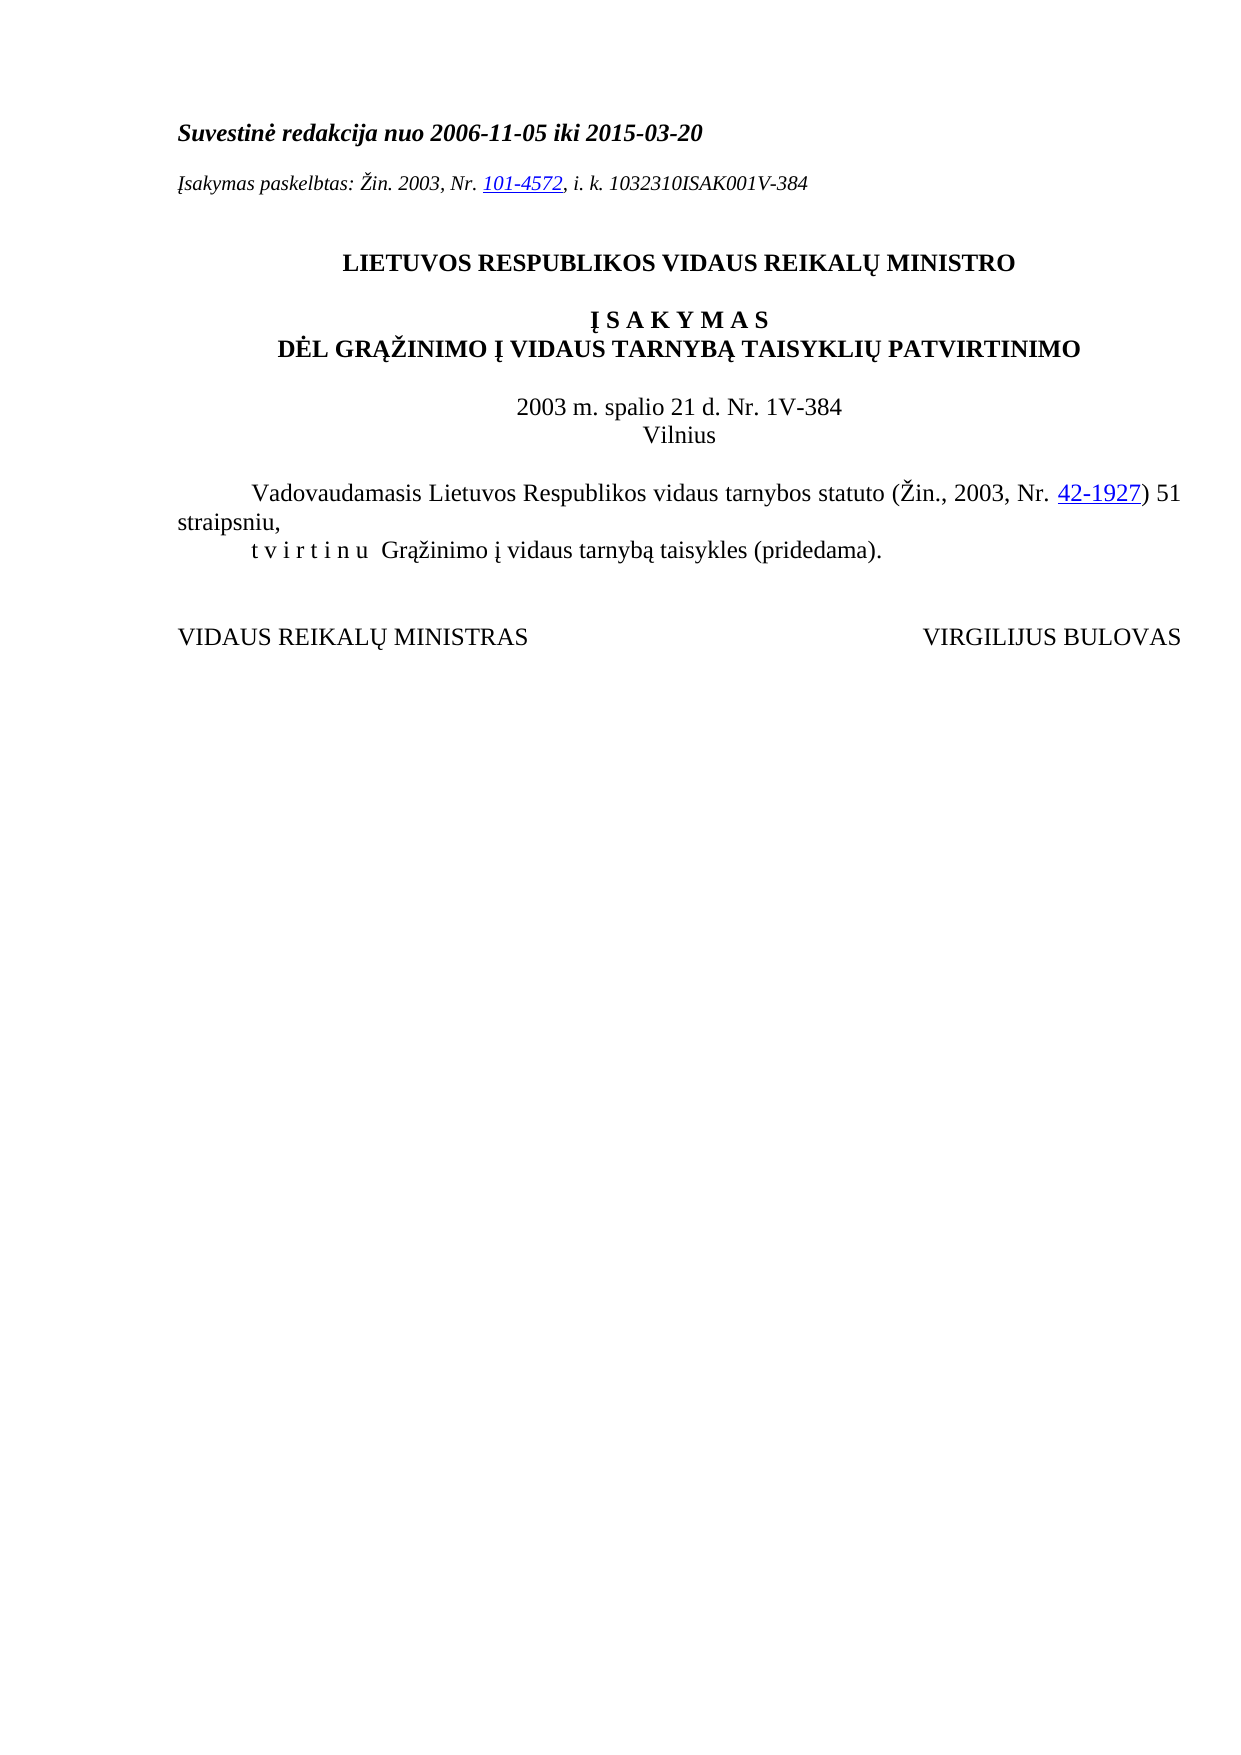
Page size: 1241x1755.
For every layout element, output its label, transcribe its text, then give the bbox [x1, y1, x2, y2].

text Vilnius [177, 420, 1181, 449]
text tvirtinu Grąžinimo į vidaus tarnybą taisykles (pridedama). [177, 535, 1181, 564]
text 2003 m. spalio 21 d. Nr. 1V-384 [177, 392, 1181, 420]
text Vadovaudamasis Lietuvos Respublikos vidaus tarnybos statuto (Žin., 2003, Nr. 42-1927) 51 straipsniu, [177, 478, 1181, 535]
text Įsakymas paskelbtas: Žin. 2003, Nr. 101-4572, i. k. 1032310ISAK001V-384 [177, 171, 1181, 195]
text LIETUVOS RESPUBLIKOS VIDAUS REIKALŲ MINISTRO [177, 248, 1181, 277]
text Į S A K Y M A S [177, 305, 1181, 334]
text VIDAUS REIKALŲ MINISTRAS VIRGILIJUS BULOVAS [177, 622, 1181, 650]
text Suvestinė redakcija nuo 2006-11-05 iki 2015-03-20 [177, 118, 1181, 147]
text DĖL GRĄŽINIMO Į VIDAUS TARNYBĄ TAISYKLIŲ PATVIRTINIMO [177, 334, 1181, 363]
